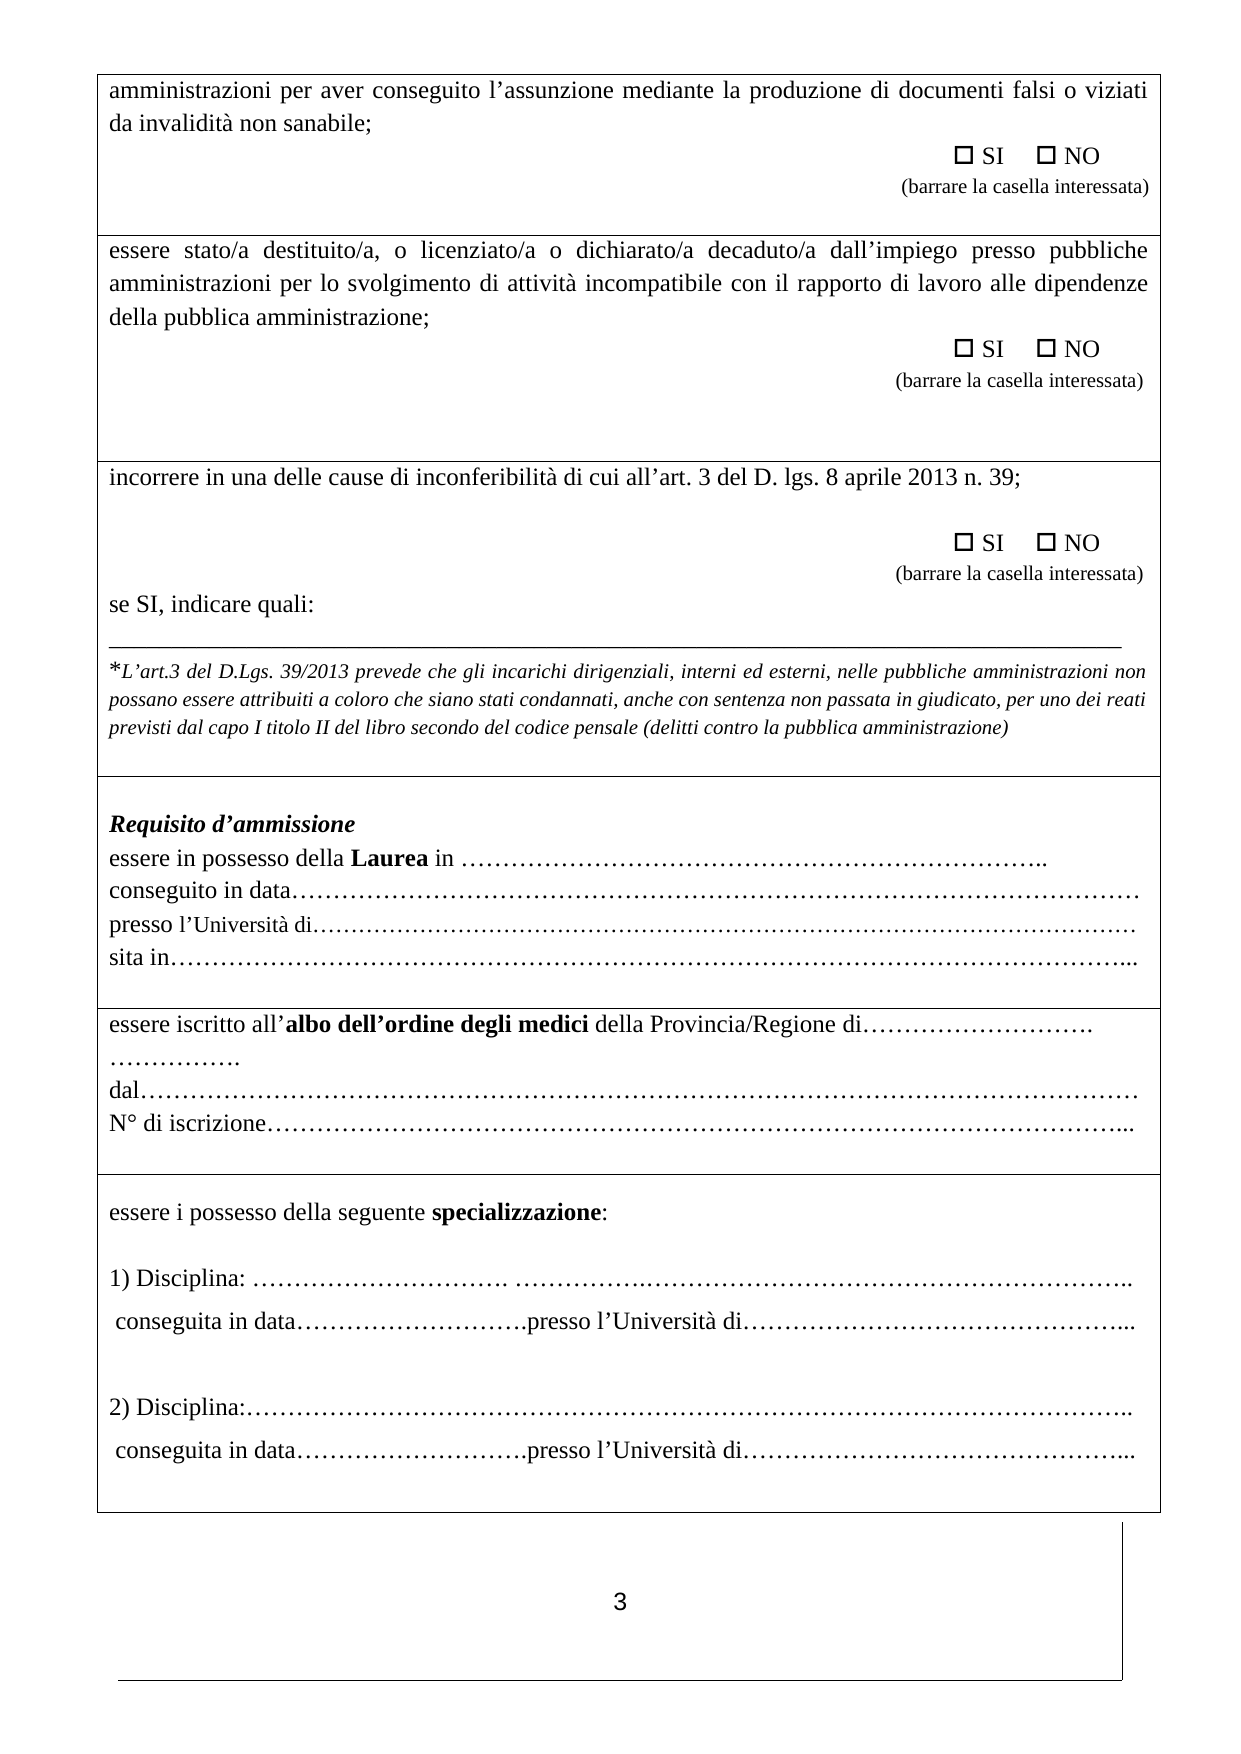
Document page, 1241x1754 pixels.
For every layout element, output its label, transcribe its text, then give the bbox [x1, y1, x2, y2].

table_cell incorrere in una delle cause di inconferibilità di cui all’art. 3 del D. lgs. 8 aprile 2013 n. 39; o SI o NO (barrare la casella interessata) se SI, indicare quali: _________________________________________________________________________________ *L’art.3 del D.Lgs. 39/2013 prevede che gli incarichi dirigenziali, interni ed esterni, nelle pubbliche amministrazioni non possano essere attribuiti a coloro che siano stati condannati, anche con sentenza non passata in giudicato, per uno dei reati previsti dal capo I titolo II del libro secondo del codice pensale (delitti contro la pubblica amministrazione) [98, 462, 1160, 776]
table_cell essere stato/a destituito/a, o licenziato/a o dichiarato/a decaduto/a dall’impiego presso pubbliche amministrazioni per lo svolgimento di attività incompatibile con il rapporto di lavoro alle dipendenze della pubblica amministrazione; o SI o NO (barrare la casella interessata) [98, 236, 1160, 461]
table_cell [73, 1174, 97, 1512]
table_cell [73, 461, 97, 776]
table_cell Requisito d’ammissione essere in possesso della Laurea in …………………………………………………………….. conseguito in data………………………………………………………………………………………… presso l’Università di……………………………………………………………………………………………… sita in……………………………………………………………………………………………………... [98, 777, 1160, 1008]
table_cell [73, 776, 97, 1008]
table_cell [73, 74, 97, 234]
table_cell [73, 235, 97, 461]
table_cell amministrazioni per aver conseguito l’assunzione mediante la produzione di documenti falsi o viziati da invalidità non sanabile; o SI o NO (barrare la casella interessata) [98, 75, 1160, 234]
table_cell essere i possesso della seguente specializzazione: 1) Disciplina: …………………………. …………….………………………………………………….. conseguita in data……………………….presso l’Università di………………………………………... 2) Disciplina:…………………………………………………………………………………………….. conseguita in data……………………….presso l’Università di………………………………………... [98, 1175, 1160, 1512]
table_cell [73, 1008, 97, 1174]
table_cell essere iscritto all’albo dell’ordine degli medici della Provincia/Regione di………………………. ……………. dal………………………………………………………………………………………………………… N° di iscrizione…………………………………………………………………………………………... [98, 1009, 1160, 1174]
